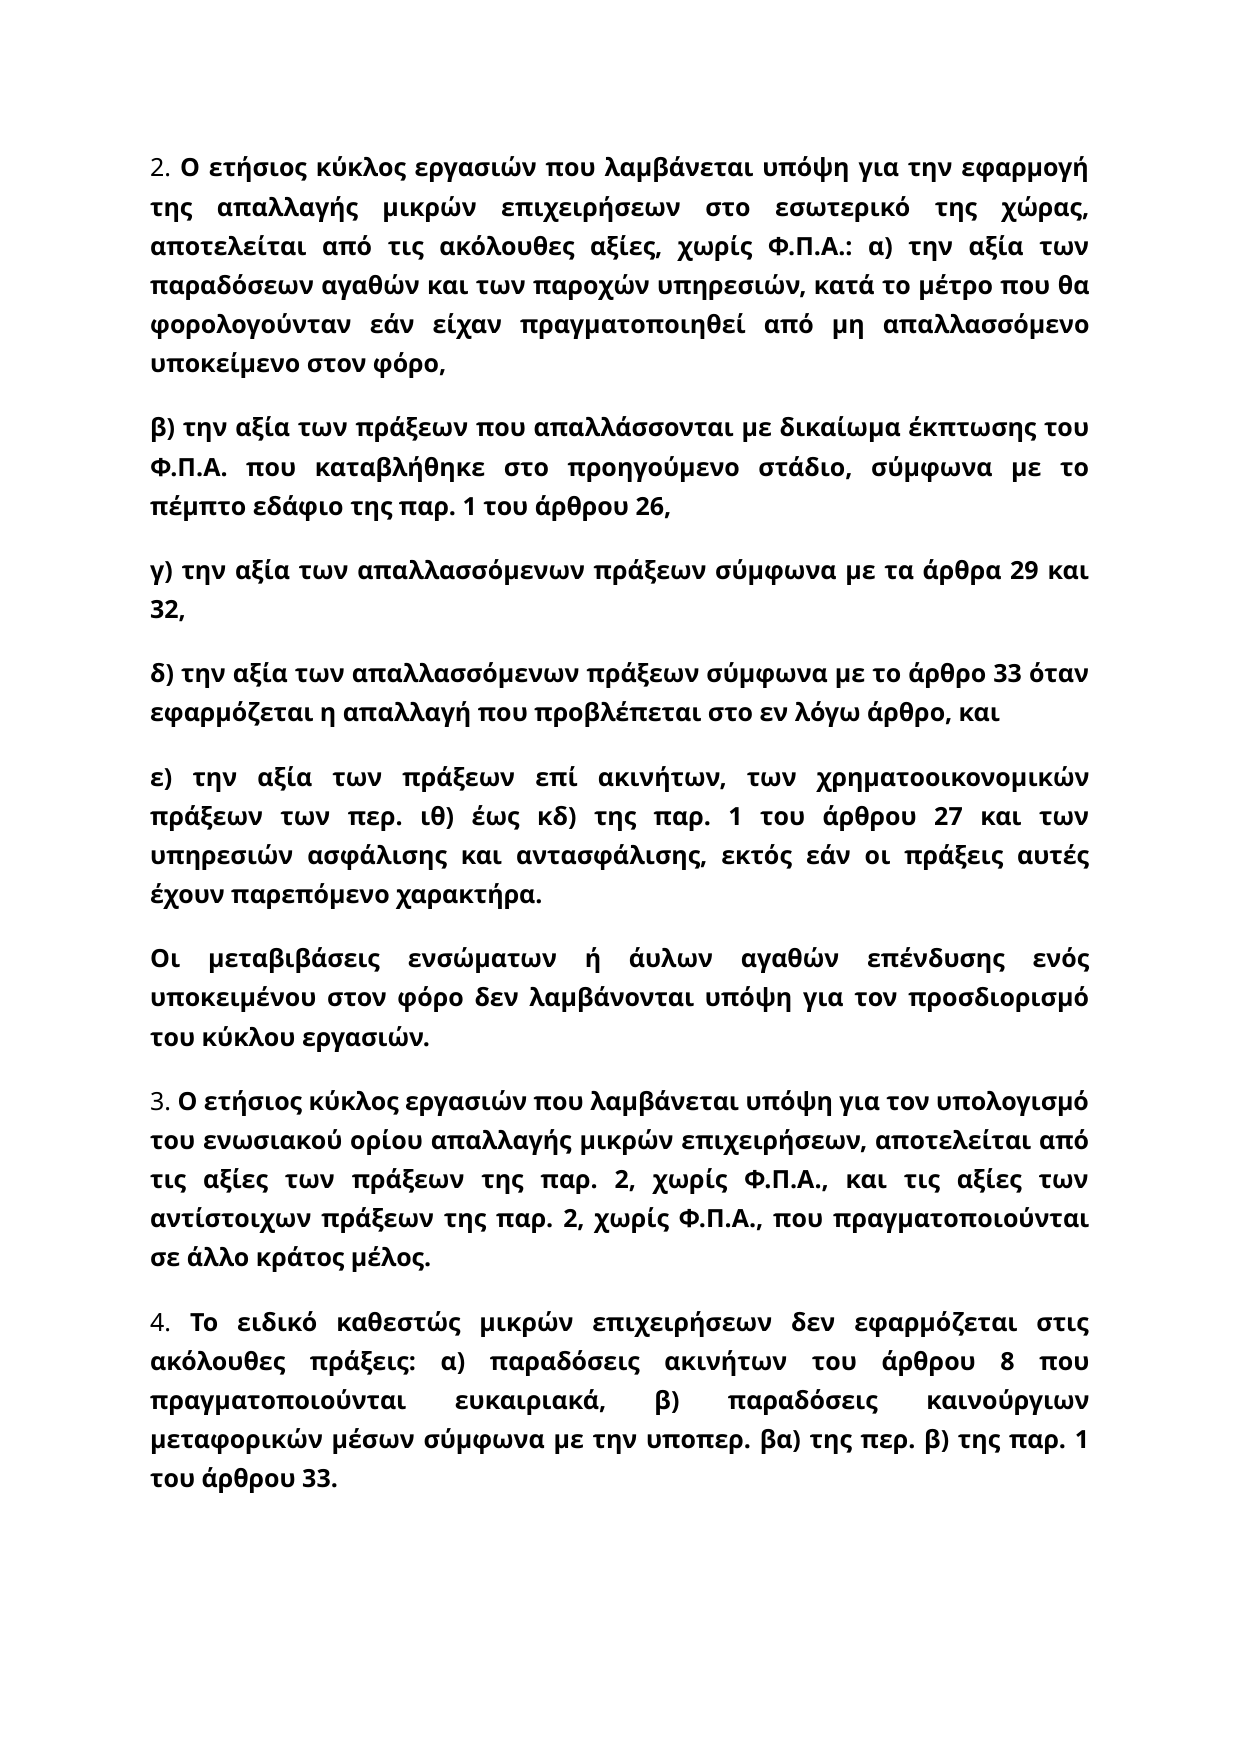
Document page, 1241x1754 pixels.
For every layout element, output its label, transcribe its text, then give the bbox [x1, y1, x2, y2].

text ε) την αξία των πράξεων επί ακινήτων, των χρηματοοικονομικών πράξεων των περ. ιθ) έως κδ) της παρ. 1 του άρθρου 27 και των υπηρεσιών ασφάλισης και αντασφάλισης, εκτός εάν οι πράξεις αυτές έχουν παρεπόμενο χαρακτήρα. [150, 759, 1090, 911]
text β) την αξία των πράξεων που απαλλάσσονται με δικαίωμα έκπτωσης του Φ.Π.Α. που καταβλήθηκε στο προηγούμενο στάδιο, σύμφωνα με το πέμπτο εδάφιο της παρ. 1 του άρθρου 26, [150, 410, 1090, 522]
text 2. Ο ετήσιος κύκλος εργασιών που λαμβάνεται υπόψη για την εφαρμογή της απαλλαγής μικρών επιχειρήσεων στο εσωτερικό της χώρας, αποτελείται από τις ακόλουθες αξίες, χωρίς Φ.Π.Α.: α) την αξία των παραδόσεων αγαθών και των παροχών υπηρεσιών, κατά το μέτρο που θα φορολογούνταν εάν είχαν πραγματοποιηθεί από μη απαλλασσόμενο υποκείμενο στον φόρο, [150, 150, 1090, 380]
text Οι μεταβιβάσεις ενσώματων ή άυλων αγαθών επένδυσης ενός υποκειμένου στον φόρο δεν λαμβάνονται υπόψη για τον προσδιορισμό του κύκλου εργασιών. [150, 941, 1090, 1053]
text 3. Ο ετήσιος κύκλος εργασιών που λαμβάνεται υπόψη για τον υπολογισμό του ενωσιακού ορίου απαλλαγής μικρών επιχειρήσεων, αποτελείται από τις αξίες των πράξεων της παρ. 2, χωρίς Φ.Π.Α., και τις αξίες των αντίστοιχων πράξεων της παρ. 2, χωρίς Φ.Π.Α., που πραγματοποιούνται σε άλλο κράτος μέλος. [150, 1083, 1090, 1274]
text δ) την αξία των απαλλασσόμενων πράξεων σύμφωνα με το άρθρο 33 όταν εφαρμόζεται η απαλλαγή που προβλέπεται στο εν λόγω άρθρο, και [150, 656, 1090, 729]
text γ) την αξία των απαλλασσόμενων πράξεων σύμφωνα με τα άρθρα 29 και 32, [150, 552, 1090, 626]
text 4. Το ειδικό καθεστώς μικρών επιχειρήσεων δεν εφαρμόζεται στις ακόλουθες πράξεις: α) παραδόσεις ακινήτων του άρθρου 8 που πραγματοποιούνται ευκαιριακά, β) παραδόσεις καινούργιων μεταφορικών μέσων σύμφωνα με την υποπερ. βα) της περ. β) της παρ. 1 του άρθρου 33. [150, 1304, 1090, 1495]
